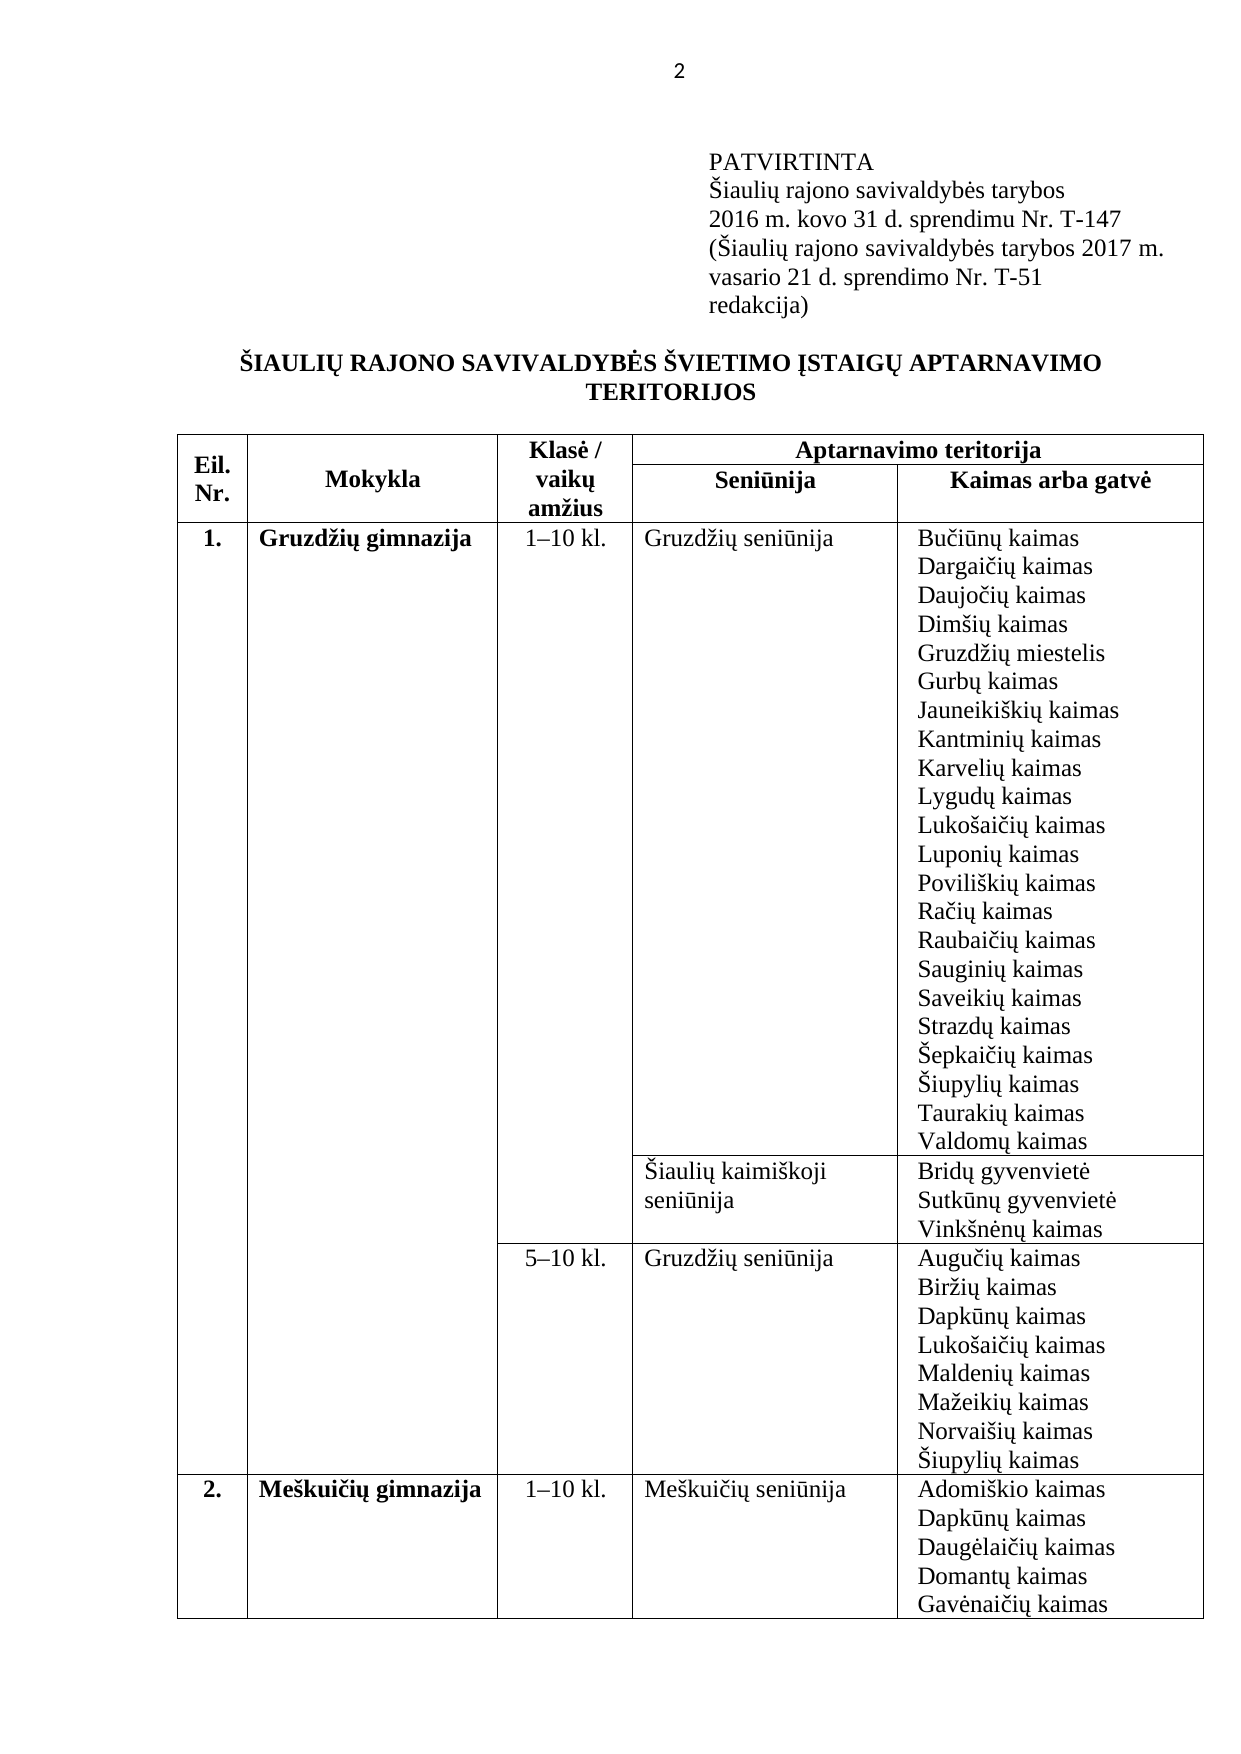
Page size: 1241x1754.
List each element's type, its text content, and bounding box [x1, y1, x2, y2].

table_cell Gruzdžių seniūnija [633, 523, 897, 1155]
text 2016 m. kovo 31 d. sprendimu Nr. T-147 [709, 204, 1164, 233]
table_cell 2. [178, 1475, 247, 1618]
table_cell Meškuičių seniūnija [633, 1475, 897, 1618]
table_header Klasė / vaikų amžius [498, 435, 632, 522]
table_cell 5–10 kl. [498, 1244, 632, 1473]
text Šiaulių rajono savivaldybės tarybos [709, 176, 1164, 204]
table_cell Šiaulių kaimiškoji seniūnija [633, 1156, 897, 1242]
table_cell Gruzdžių gimnazija [248, 523, 497, 1473]
text redakcija) [709, 291, 1164, 319]
table_header Aptarnavimo teritorija [633, 435, 1203, 464]
table_cell 1. [178, 523, 247, 1473]
table_cell Augučių kaimas Biržių kaimas Dapkūnų kaimas Lukošaičių kaimas Maldenių kaimas Mažeikių kaimas Norvaišių kaimas Šiupylių kaimas [898, 1244, 1203, 1473]
table_header Mokykla [248, 435, 497, 522]
table_header Eil. Nr. [178, 435, 247, 522]
table_cell Kaimas arba gatvė [898, 465, 1203, 522]
table_cell Bučiūnų kaimas Dargaičių kaimas Daujočių kaimas Dimšių kaimas Gruzdžių miestelis Gurbų kaimas Jauneikiškių kaimas Kantminių kaimas Karvelių kaimas Lygudų kaimas Lukošaičių kaimas Luponių kaimas Poviliškių kaimas Račių kaimas Raubaičių kaimas Sauginių kaimas Saveikių kaimas Strazdų kaimas Šepkaičių kaimas Šiupylių kaimas Taurakių kaimas Valdomų kaimas [898, 523, 1203, 1155]
text (Šiaulių rajono savivaldybės tarybos 2017 m. vasario 21 d. sprendimo Nr. T-51 [709, 233, 1164, 291]
table_cell Gruzdžių seniūnija [633, 1244, 897, 1473]
table_cell 1–10 kl. [498, 523, 632, 1242]
text PATVIRTINTA [709, 147, 1164, 176]
table_cell Seniūnija [633, 465, 897, 522]
table_cell 1–10 kl. [498, 1475, 632, 1618]
table_cell Meškuičių gimnazija [248, 1475, 497, 1618]
table_cell Bridų gyvenvietė Sutkūnų gyvenvietė Vinkšnėnų kaimas [898, 1156, 1203, 1242]
text ŠIAULIŲ RAJONO SAVIVALDYBĖS ŠVIETIMO ĮSTAIGŲ APTARNAVIMO TERITORIJOS [177, 348, 1164, 406]
table_cell Adomiškio kaimas Dapkūnų kaimas Daugėlaičių kaimas Domantų kaimas Gavėnaičių kaimas [898, 1475, 1203, 1618]
